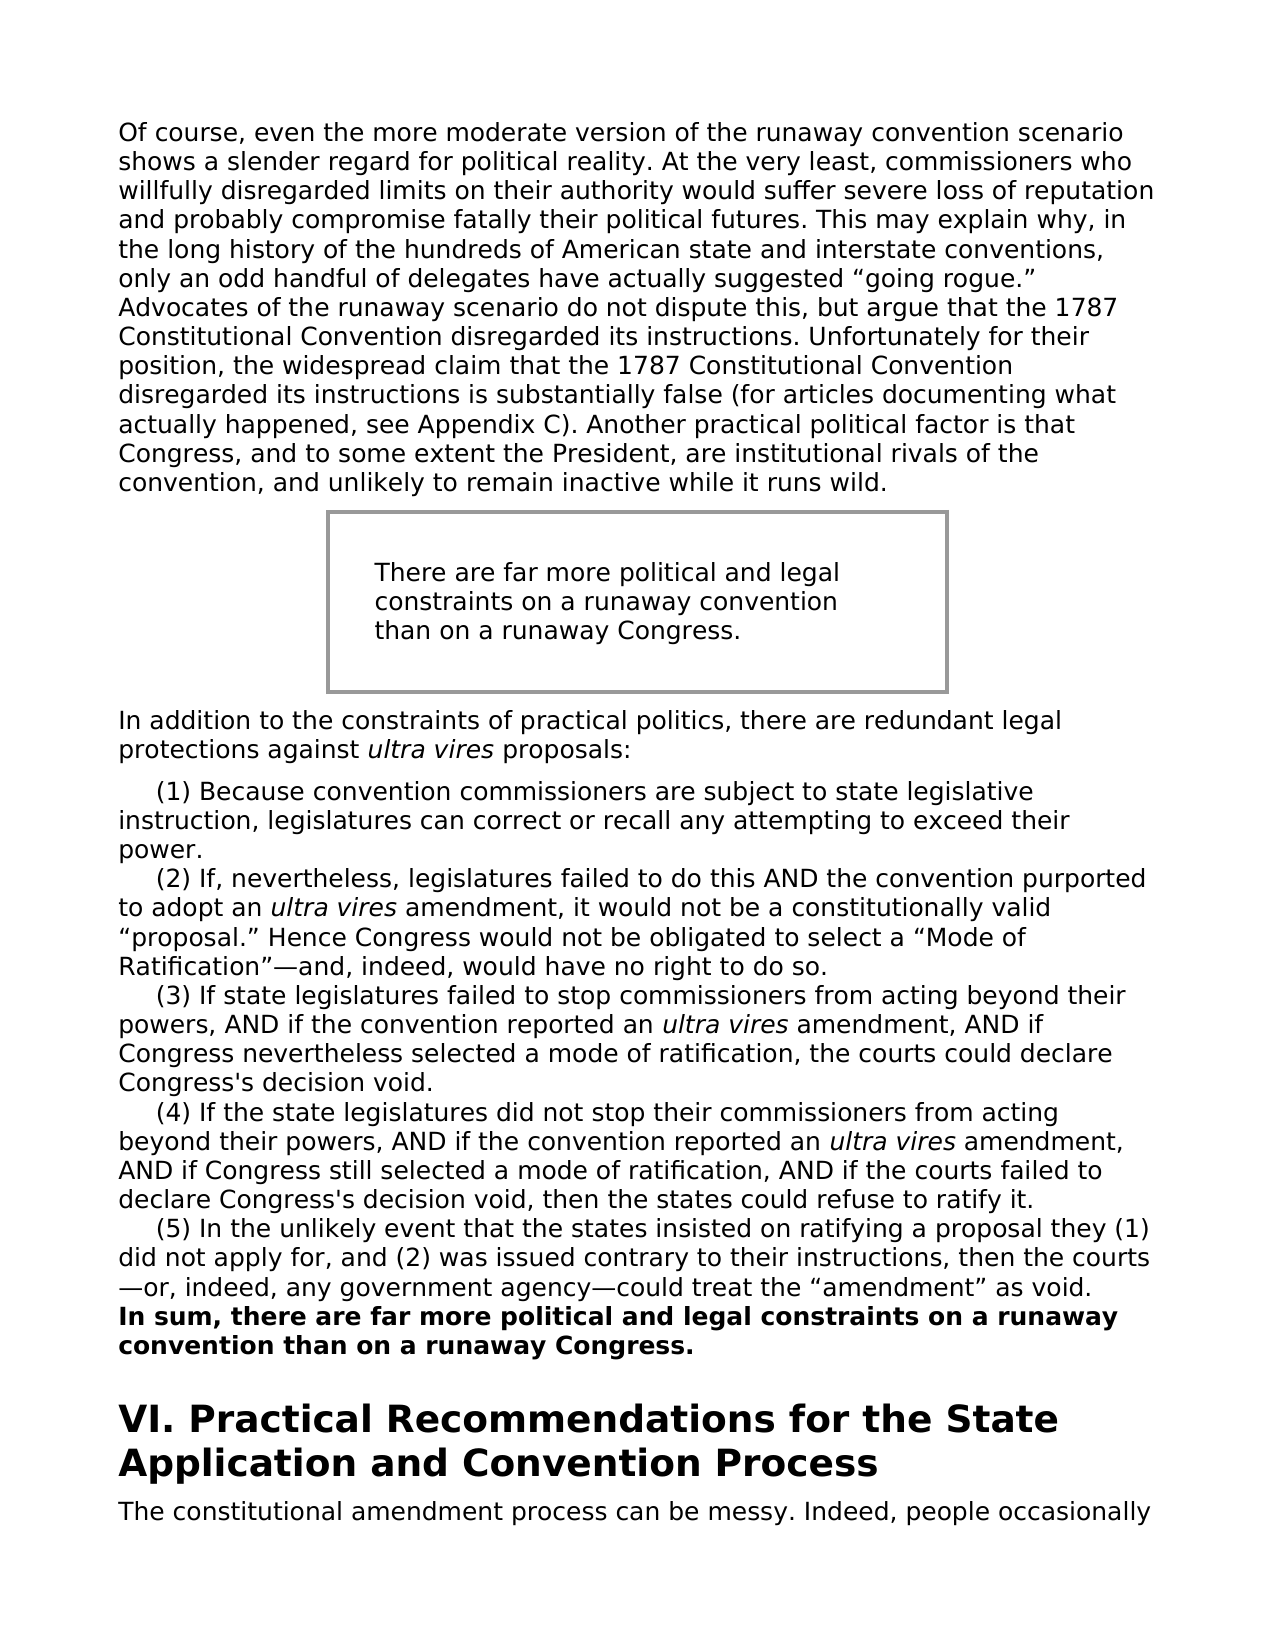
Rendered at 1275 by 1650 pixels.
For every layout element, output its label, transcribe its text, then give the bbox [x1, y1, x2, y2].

text (3) If state legislatures failed to stop commissioners from acting beyond their powers, AND if the convention reported an ultra vires amendment, AND if Congress nevertheless selected a mode of ratification, the courts could declare Congress's decision void. [118, 981, 1157, 1098]
text The constitutional amendment process can be messy. Indeed, people occasionally [118, 1497, 1157, 1527]
text (2) If, nevertheless, legislatures failed to do this AND the convention purported to adopt an ultra vires amendment, it would not be a constitutionally valid “proposal.” Hence Congress would not be obligated to select a “Mode of Ratification”—and, indeed, would have no right to do so. [118, 864, 1157, 981]
text (5) In the unlikely event that the states insisted on ratifying a proposal they (1) did not apply for, and (2) was issued contrary to their instructions, then the courts—or, indeed, any government agency—could treat the “amendment” as void. [118, 1214, 1157, 1302]
text (1) Because convention commissioners are subject to state legislative instruction, legislatures can correct or recall any attempting to exceed their power. [118, 777, 1157, 864]
table_header There are far more political and legal constraints on a runaway convention than on a runaway Congress. [339, 523, 936, 681]
text (4) If the state legislatures did not stop their commissioners from acting beyond their powers, AND if the convention reported an ultra vires amendment, AND if Congress still selected a mode of ratification, AND if the courts failed to declare Congress's decision void, then the states could refuse to ratify it. [118, 1098, 1157, 1214]
text In addition to the constraints of practical politics, there are redundant legal protections against ultra vires proposals: [118, 510, 1157, 764]
subtitle VI. Practical Recommendations for the State Application and Convention Process [118, 1398, 1157, 1485]
text In sum, there are far more political and legal constraints on a runaway convention than on a runaway Congress. [118, 1302, 1157, 1360]
text Of course, even the more moderate version of the runaway convention scenario shows a slender regard for political reality. At the very least, commissioners who willfully disregarded limits on their authority would suffer severe loss of reputation and probably compromise fatally their political futures. This may explain why, in the long history of the hundreds of American state and interstate conventions, only an odd handful of delegates have actually suggested “going rogue.” Advocates of the runaway scenario do not dispute this, but argue that the 1787 Constitutional Convention disregarded its instructions. Unfortunately for their position, the widespread claim that the 1787 Constitutional Convention disregarded its instructions is substantially false (for articles documenting what actually happened, see Appendix C). Another practical political factor is that Congress, and to some extent the President, are institutional rivals of the convention, and unlikely to remain inactive while it runs wild. [118, 118, 1157, 497]
